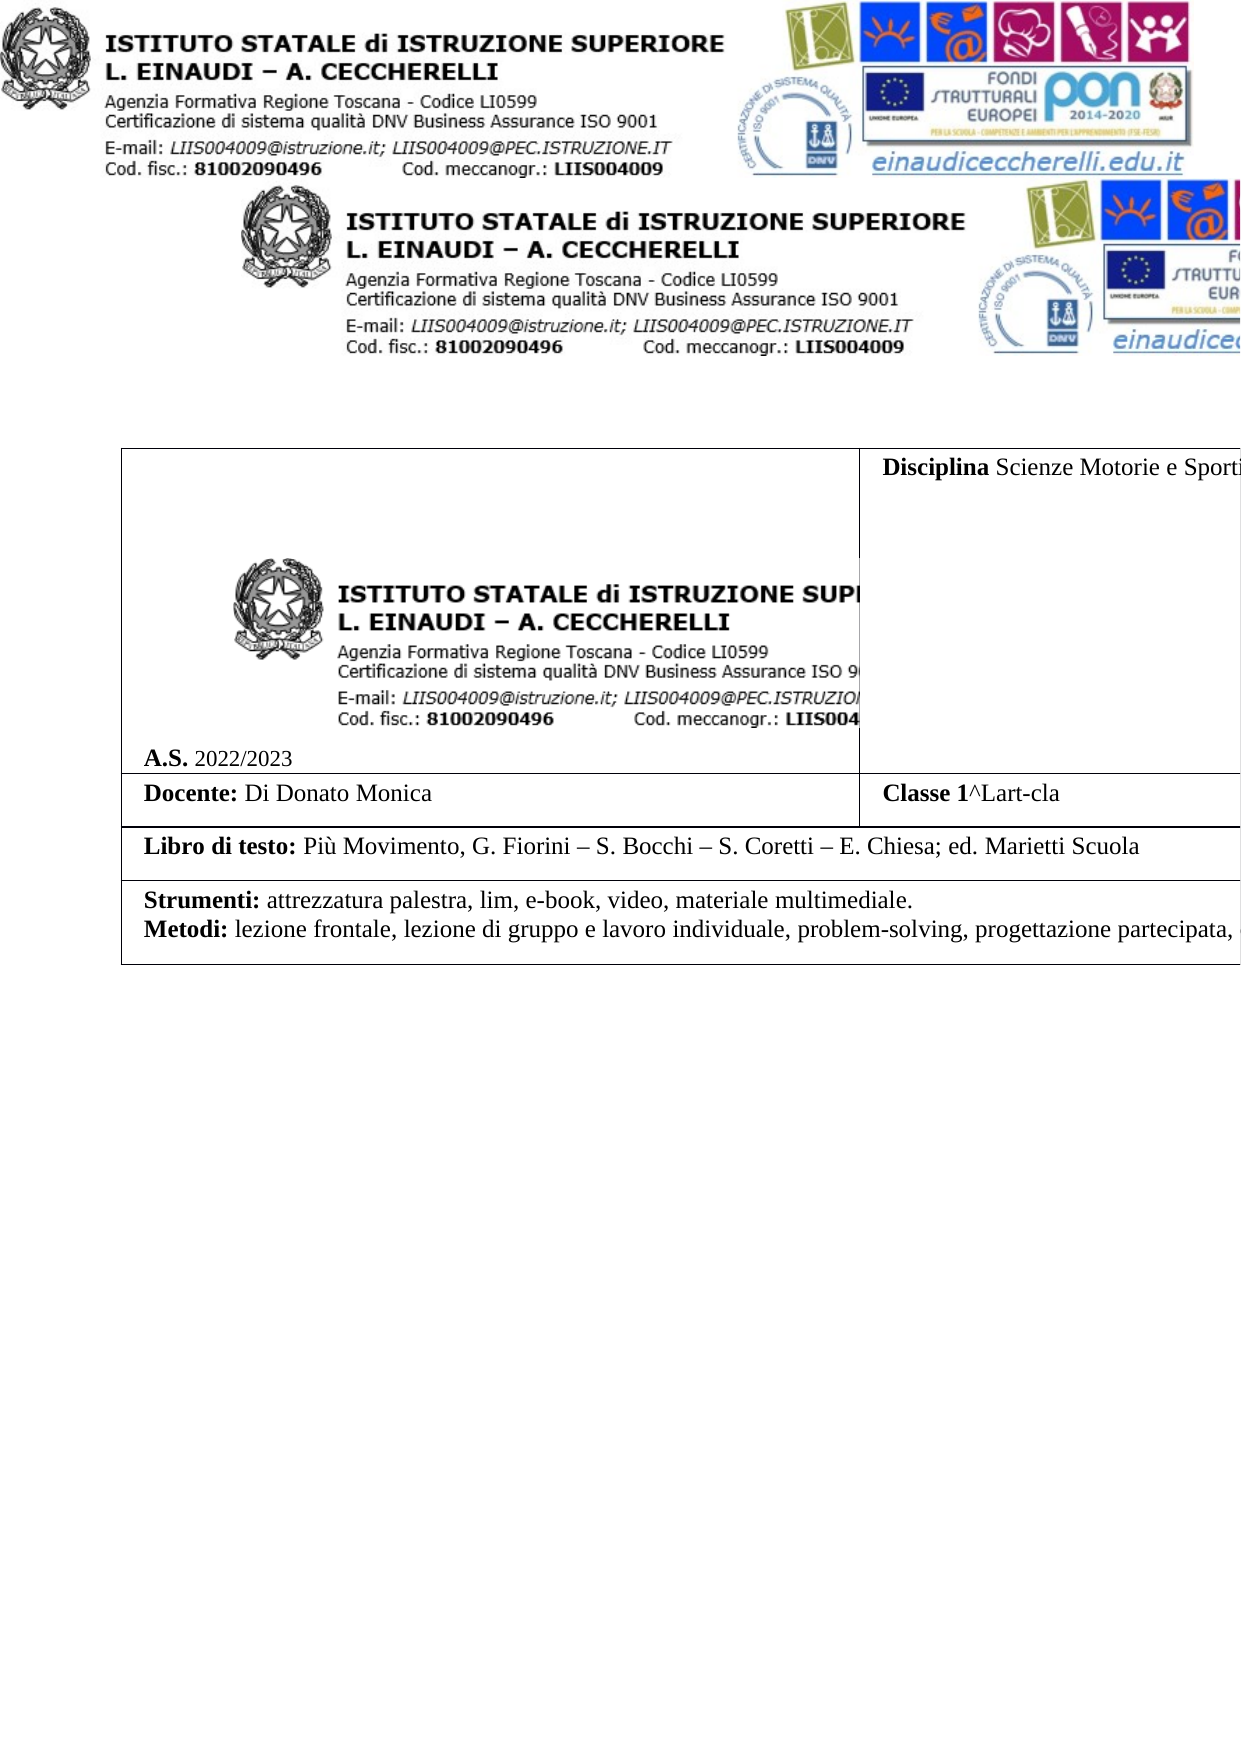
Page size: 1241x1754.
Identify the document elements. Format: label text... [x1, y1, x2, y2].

table_cell Strumenti: attrezzatura palestra, lim, e-book, video, materiale multimediale. Metodi: lezione frontale, lezione di gruppo e lavoro individuale, problem-solving, progettazione partecipata, classroom,e brainstorming. [122, 881, 1240, 964]
picture [233, 558, 860, 728]
table_cell Docente: Di Donato Monica [122, 774, 859, 826]
picture [0, 0, 1241, 356]
table_cell Libro di testo: Più Movimento, G. Fiorini – S. Bocchi – S. Coretti – E. Chiesa; ed. Marietti Scuola [122, 828, 1240, 880]
table_cell Classe 1^Lart-cla [860, 774, 1240, 826]
table_header Disciplina Scienze Motorie e Sportive [860, 449, 1240, 772]
table_header A.S. 2022/2023 [122, 449, 859, 772]
